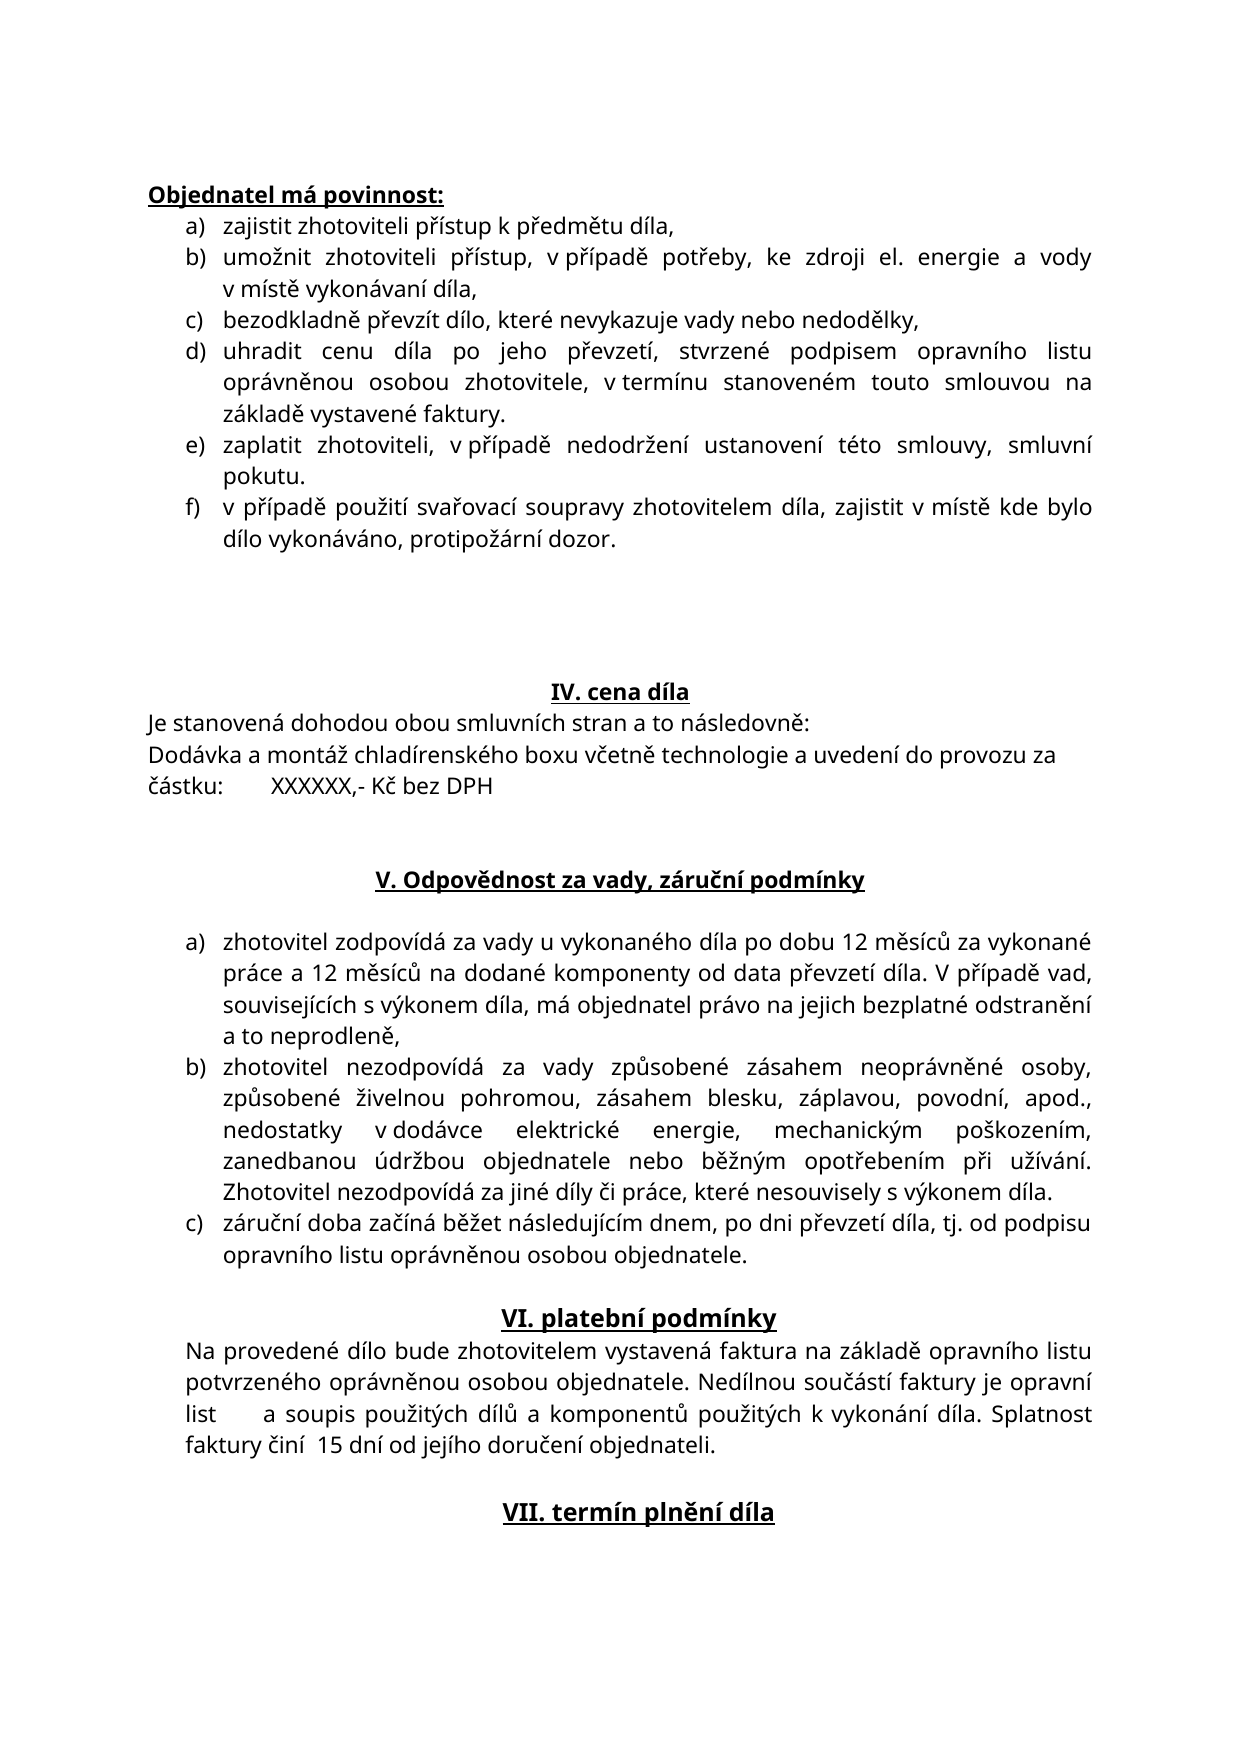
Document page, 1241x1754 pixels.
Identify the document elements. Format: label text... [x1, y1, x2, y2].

list zaplatit zhotoviteli, v případě nedodržení ustanovení této smlouvy, smluvní pokutu. [185, 429, 1093, 491]
list v případě použití svařovací soupravy zhotovitelem díla, zajistit v místě kde bylo dílo vykonáváno, protipožární dozor. [185, 491, 1093, 554]
text Je stanovená dohodou obou smluvních stran a to následovně: [148, 707, 1093, 738]
list zajistit zhotoviteli přístup k předmětu díla, [185, 210, 1093, 241]
text VI. platební podmínky [185, 1301, 1093, 1335]
text Na provedené dílo bude zhotovitelem vystavená faktura na základě opravního listu potvrzeného oprávněnou osobou objednatele. Nedílnou součástí faktury je opravní list a soupis použitých dílů a komponentů použitých k vykonání díla. Splatnost faktury činí 15 dní od jejího doručení objednateli. [185, 1335, 1093, 1460]
text IV. cena díla [148, 676, 1093, 707]
list záruční doba začíná běžet následujícím dnem, po dni převzetí díla, tj. od podpisu opravního listu oprávněnou osobou objednatele. [185, 1207, 1093, 1270]
list umožnit zhotoviteli přístup, v případě potřeby, ke zdroji el. energie a vody v místě vykonávaní díla, [185, 241, 1093, 304]
list zhotovitel zodpovídá za vady u vykonaného díla po dobu 12 měsíců za vykonané práce a 12 měsíců na dodané komponenty od data převzetí díla. V případě vad, souvisejících s výkonem díla, má objednatel právo na jejich bezplatné odstranění a to neprodleně, [185, 926, 1093, 1051]
text V. Odpovědnost za vady, záruční podmínky [148, 863, 1093, 895]
text VII. termín plnění díla [185, 1494, 1093, 1528]
text Dodávka a montáž chladírenského boxu včetně technologie a uvedení do provozu za částku: XXXXXX,- Kč bez DPH [148, 738, 1093, 801]
list zhotovitel nezodpovídá za vady způsobené zásahem neoprávněné osoby, způsobené živelnou pohromou, zásahem blesku, záplavou, povodní, apod., nedostatky v dodávce elektrické energie, mechanickým poškozením, zanedbanou údržbou objednatele nebo běžným opotřebením při užívání. Zhotovitel nezodpovídá za jiné díly či práce, které nesouvisely s výkonem díla. [185, 1051, 1093, 1207]
text Objednatel má povinnost: [148, 179, 1093, 210]
list bezodkladně převzít dílo, které nevykazuje vady nebo nedodělky, [185, 304, 1093, 335]
list uhradit cenu díla po jeho převzetí, stvrzené podpisem opravního listu oprávněnou osobou zhotovitele, v termínu stanoveném touto smlouvou na základě vystavené faktury. [185, 335, 1093, 429]
